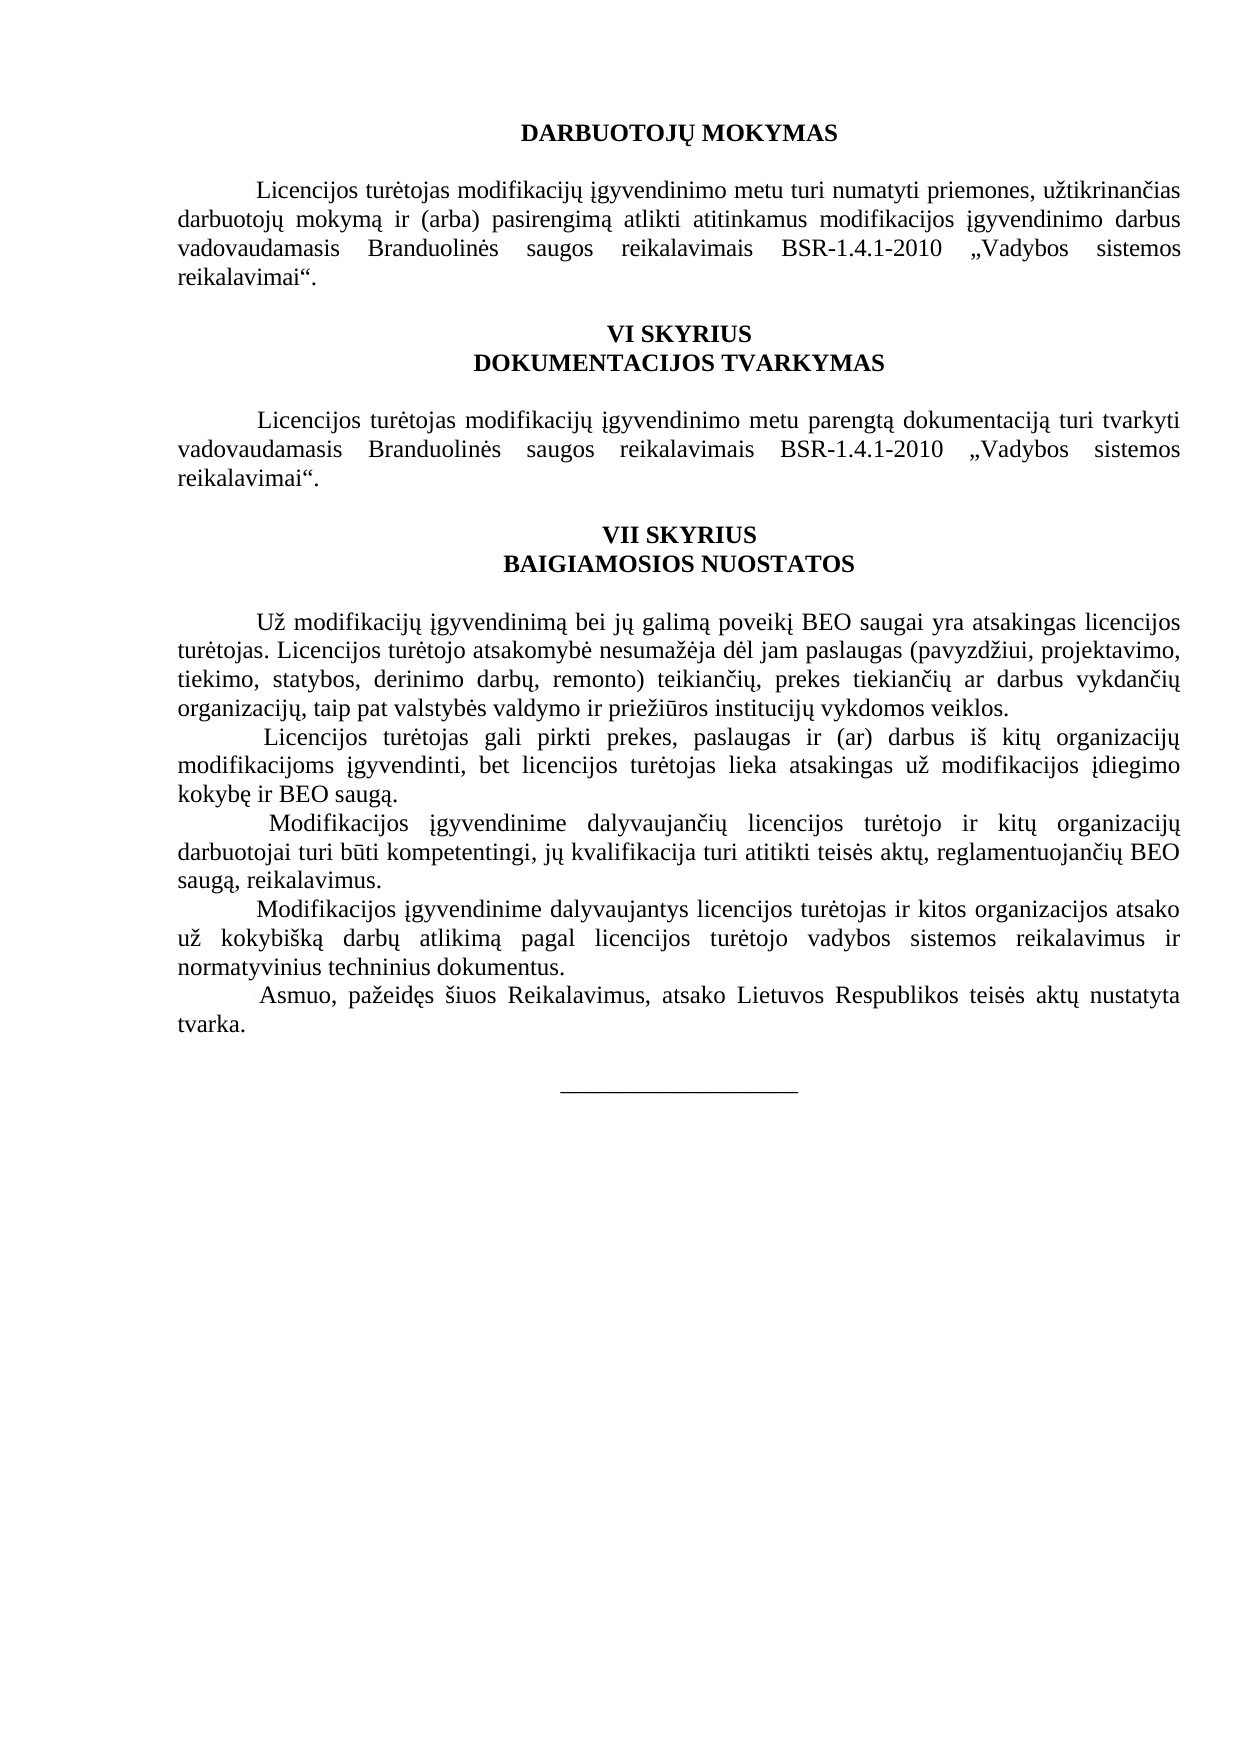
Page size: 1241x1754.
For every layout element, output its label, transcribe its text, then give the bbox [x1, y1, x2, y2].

text 74. Licencijos turėtojas modifikacijų įgyvendinimo metu turi numatyti priemones, užtikrinančias darbuotojų mokymą ir (arba) pasirengimą atlikti atitinkamus modifikacijos įgyvendinimo darbus vadovaudamasis Branduolinės saugos reikalavimais BSR-1.4.1-2010 „Vadybos sistemos reikalavimai“. [177, 176, 1181, 291]
text 77. Licencijos turėtojas gali pirkti prekes, paslaugas ir (ar) darbus iš kitų organizacijų modifikacijoms įgyvendinti, bet licencijos turėtojas lieka atsakingas už modifikacijos įdiegimo kokybę ir BEO saugą. [177, 722, 1181, 808]
text ___________________ [177, 1067, 1181, 1096]
text 80. Asmuo, pažeidęs šiuos Reikalavimus, atsako Lietuvos Respublikos teisės aktų nustatyta tvarka. [177, 981, 1181, 1038]
text 78. Modifikacijos įgyvendinime dalyvaujančių licencijos turėtojo ir kitų organizacijų darbuotojai turi būti kompetentingi, jų kvalifikacija turi atitikti teisės aktų, reglamentuojančių BEO saugą, reikalavimus. [177, 808, 1181, 894]
text 75. Licencijos turėtojas modifikacijų įgyvendinimo metu parengtą dokumentaciją turi tvarkyti vadovaudamasis Branduolinės saugos reikalavimais BSR-1.4.1-2010 „Vadybos sistemos reikalavimai“. [177, 406, 1181, 492]
text 76. Už modifikacijų įgyvendinimą bei jų galimą poveikį BEO saugai yra atsakingas licencijos turėtojas. Licencijos turėtojo atsakomybė nesumažėja dėl jam paslaugas (pavyzdžiui, projektavimo, tiekimo, statybos, derinimo darbų, remonto) teikiančių, prekes tiekiančių ar darbus vykdančių organizacijų, taip pat valstybės valdymo ir priežiūros institucijų vykdomos veiklos. [177, 607, 1181, 722]
text DOKUMENTACIJOS TVARKYMAS [177, 348, 1181, 377]
text VI SKYRIUS [177, 319, 1181, 348]
text DARBUOTOJŲ MOKYMAS [177, 118, 1181, 147]
text 79. Modifikacijos įgyvendinime dalyvaujantys licencijos turėtojas ir kitos organizacijos atsako už kokybišką darbų atlikimą pagal licencijos turėtojo vadybos sistemos reikalavimus ir normatyvinius techninius dokumentus. [177, 894, 1181, 981]
text BAIGIAMOSIOS NUOSTATOS [177, 549, 1181, 578]
text VII SKYRIUS [177, 521, 1181, 549]
